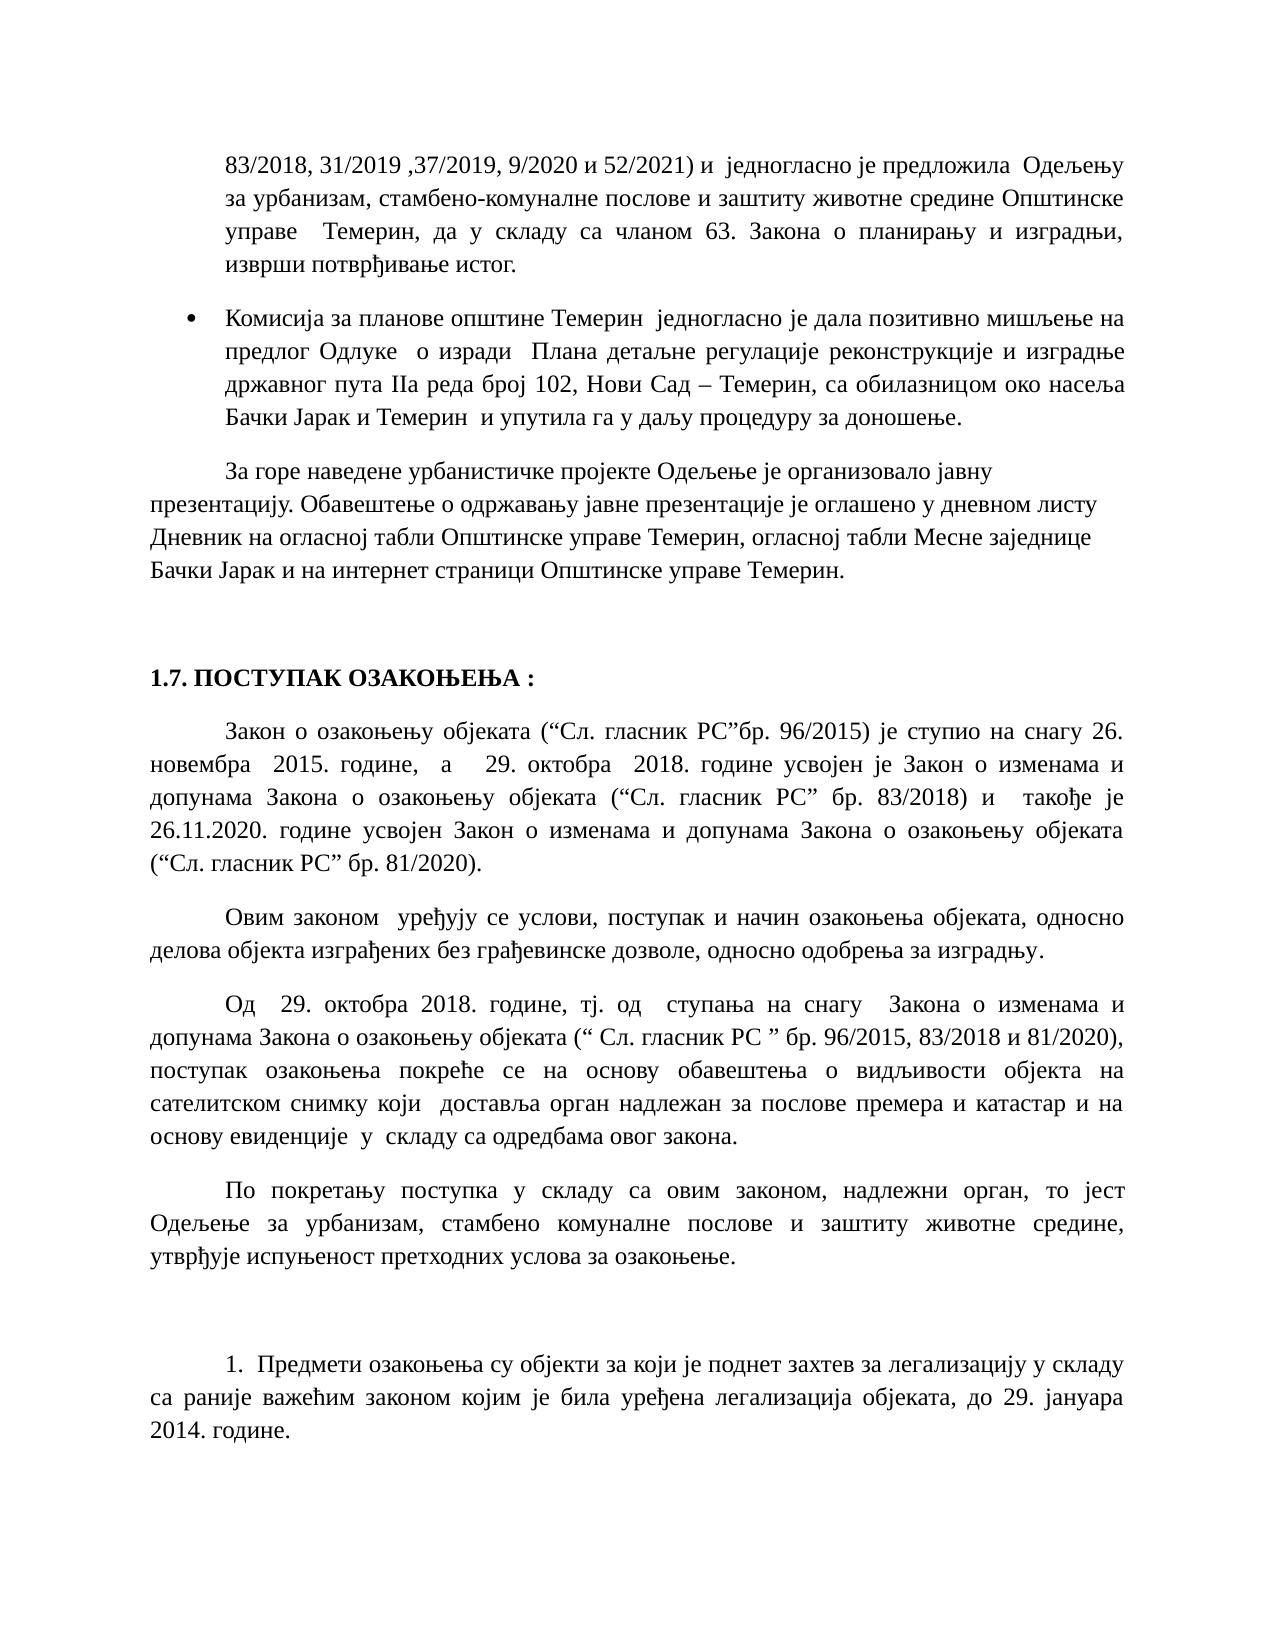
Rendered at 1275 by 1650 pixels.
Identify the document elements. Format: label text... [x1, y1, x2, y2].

text Овим законом уређују се услови, поступак и начин озакоњења објеката, односно делова објекта изграђених без грађевинске дозволе, односно одобрења за изградњу. [150, 902, 1125, 964]
text 1.7. ПОСТУПАК ОЗАКОЊЕЊА : [150, 663, 1125, 691]
list 83/2018, 31/2019 ,37/2019, 9/2020 и 52/2021) и једногласно је предложила Одељењу за урбанизам, стамбено-комуналне послове и заштиту животне средине Општинске управе Темерин, да у складу са чланом 63. Закона о планирању и изградњи, изврши потврђивање истог. [187, 150, 1125, 278]
text По покретању поступка у складу са овим законом, надлежни орган, то јест Одељење за урбанизам, стамбено комуналне послове и заштиту животне средине, утврђује испуњеност претходних услова за озакоњење. [150, 1175, 1125, 1270]
text 1. Предмети озакоњења су објекти за који је поднет захтев за легализацију у складу са раније важећим законом којим је била уређена легализација објеката, до 29. јануара 2014. године. [150, 1349, 1125, 1444]
list Комисија за планове општине Темерин једногласно је дала позитивно мишљење на предлог Одлуке о изради Плана детаљне регулације реконструкције и изградње државног пута IIа реда број 102, Нови Сад – Темерин, са обилазницом око насеља Бачки Јарак и Темерин и упутила га у даљу процедуру за доношење. [187, 303, 1125, 431]
text Од 29. октобра 2018. године, тј. од ступања на снагу Закона о изменама и допунама Закона о озакоњењу објеката (“ Сл. гласник РС ” бр. 96/2015, 83/2018 и 81/2020), поступак озакоњења покреће се на основу обавештења о видљивости објекта на сателитском снимку који доставља орган надлежан за послове премера и катастар и на основу евиденције у складу са одредбама овог закона. [150, 989, 1125, 1150]
text Закон о озакоњењу објеката (“Сл. гласник РС”бр. 96/2015) је ступио на снагу 26. новембра 2015. године, а 29. октобра 2018. године усвојен је Закон о изменама и допунама Закона о озакоњењу објеката (“Сл. гласник РС” бр. 83/2018) и такође је 26.11.2020. године усвојен Закон о изменама и допунама Закона о озакоњењу објеката (“Сл. гласник РС” бр. 81/2020). [150, 716, 1125, 877]
text За горе наведене урбанистичке пројекте Одељење је организовало јавну презентацију. Обавештење о одржавању јавне презентације је оглашено у дневном листу Дневник на огласној табли Општинске управе Темерин, огласној табли Месне заједнице Бачки Јарак и на интернет страници Општинске управе Темерин. [150, 456, 1125, 584]
